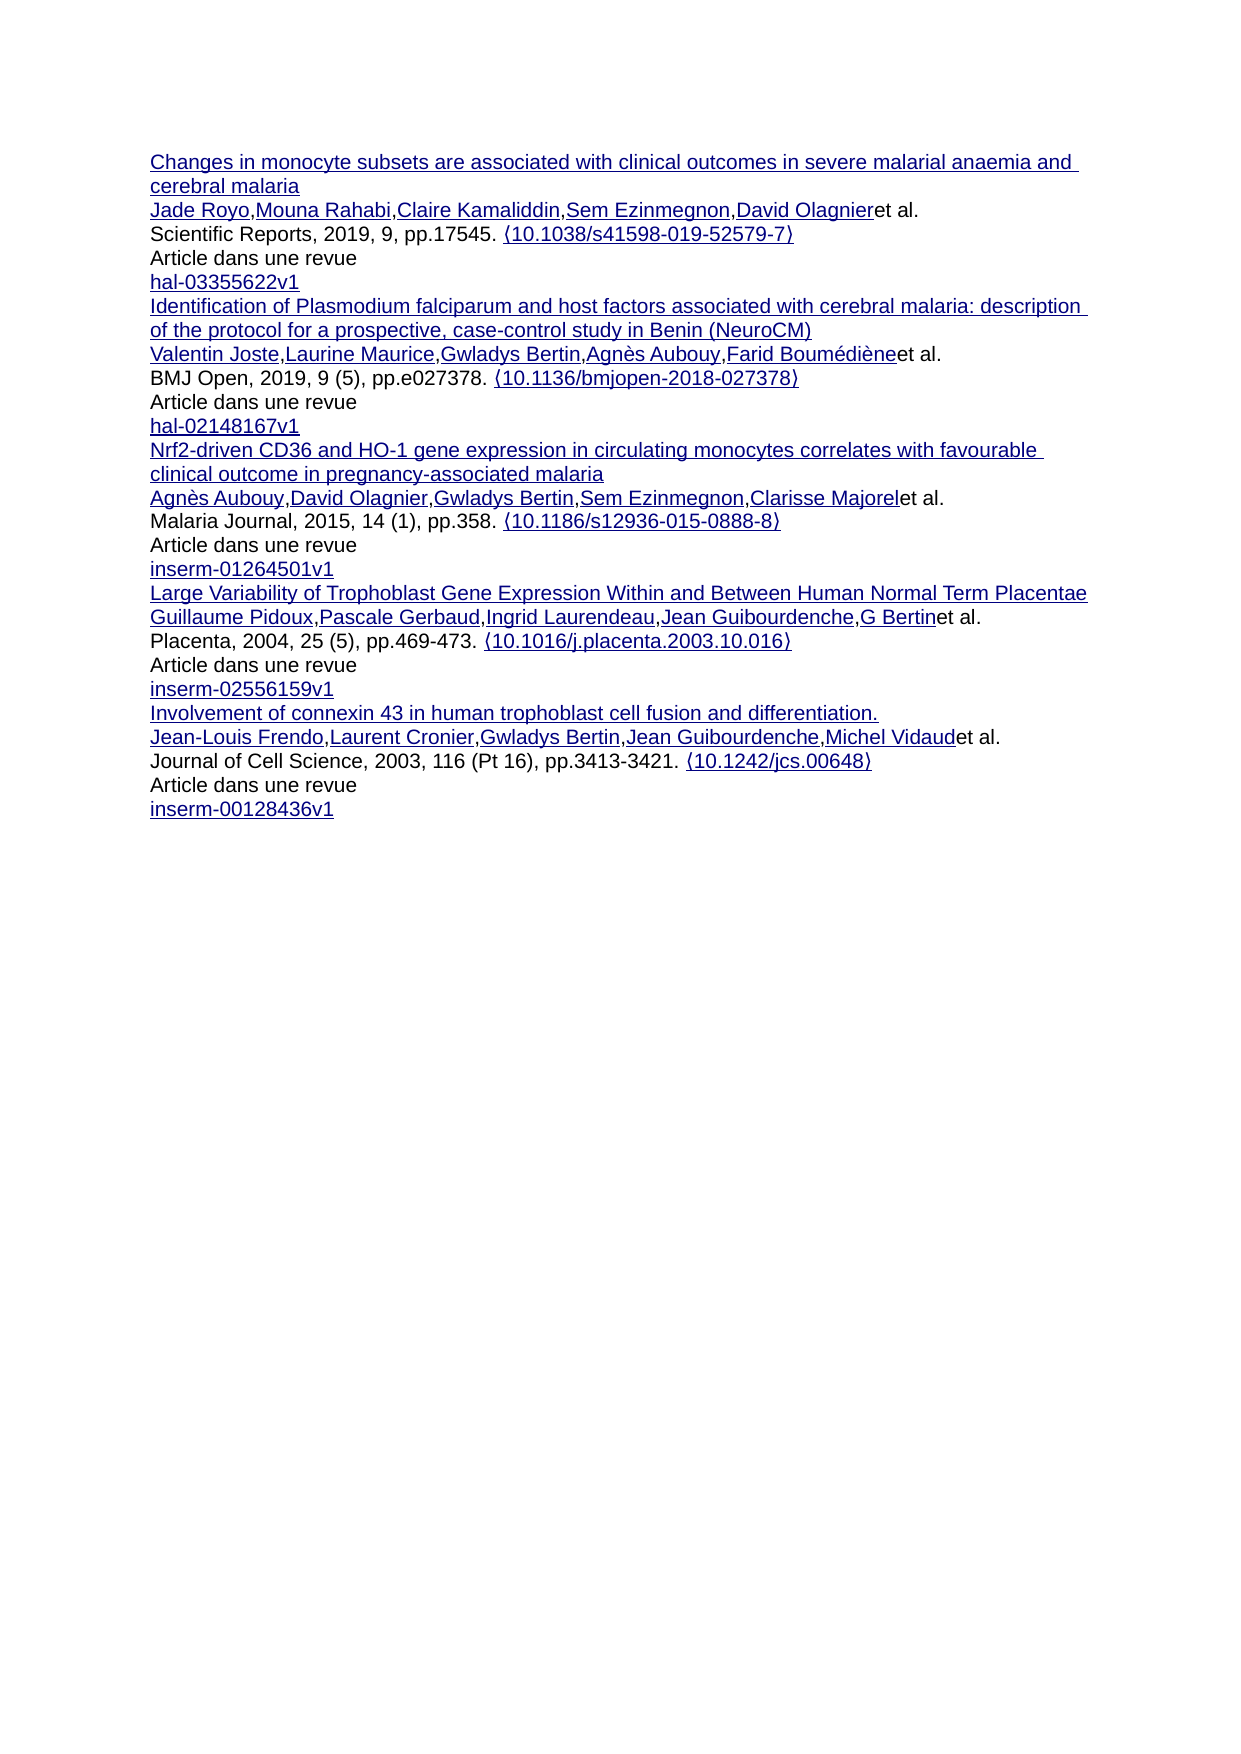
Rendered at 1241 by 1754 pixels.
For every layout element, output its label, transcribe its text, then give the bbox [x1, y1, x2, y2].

table_cell Large Variability of Trophoblast Gene Expression Within and Between Human Normal Term Placentae Guillaume Pidoux,Pascale Gerbaud,Ingrid Laurendeau,Jean Guibourdenche,G Bertinet al. Placenta, 2004, 25 (5), pp.469-473. ⟨10.1016/j.placenta.2003.10.016⟩ Article dans une revue inserm-02556159v1 [150, 581, 1090, 701]
table_cell Identification of Plasmodium falciparum and host factors associated with cerebral malaria: description of the protocol for a prospective, case-control study in Benin (NeuroCM) Valentin Joste,Laurine Maurice,Gwladys Bertin,Agnès Aubouy,Farid Boumédièneet al. BMJ Open, 2019, 9 (5), pp.e027378. ⟨10.1136/bmjopen-2018-027378⟩ Article dans une revue hal-02148167v1 [150, 294, 1090, 437]
table_cell Involvement of connexin 43 in human trophoblast cell fusion and differentiation. Jean-Louis Frendo,Laurent Cronier,Gwladys Bertin,Jean Guibourdenche,Michel Vidaudet al. Journal of Cell Science, 2003, 116 (Pt 16), pp.3413-3421. ⟨10.1242/jcs.00648⟩ Article dans une revue inserm-00128436v1 [150, 701, 1090, 821]
table_cell Nrf2-driven CD36 and HO-1 gene expression in circulating monocytes correlates with favourable clinical outcome in pregnancy-associated malaria Agnès Aubouy,David Olagnier,Gwladys Bertin,Sem Ezinmegnon,Clarisse Majorelet al. Malaria Journal, 2015, 14 (1), pp.358. ⟨10.1186/s12936-015-0888-8⟩ Article dans une revue inserm-01264501v1 [150, 438, 1090, 581]
table_cell Changes in monocyte subsets are associated with clinical outcomes in severe malarial anaemia and cerebral malaria Jade Royo,Mouna Rahabi,Claire Kamaliddin,Sem Ezinmegnon,David Olagnieret al. Scientific Reports, 2019, 9, pp.17545. ⟨10.1038/s41598-019-52579-7⟩ Article dans une revue hal-03355622v1 [150, 150, 1090, 294]
